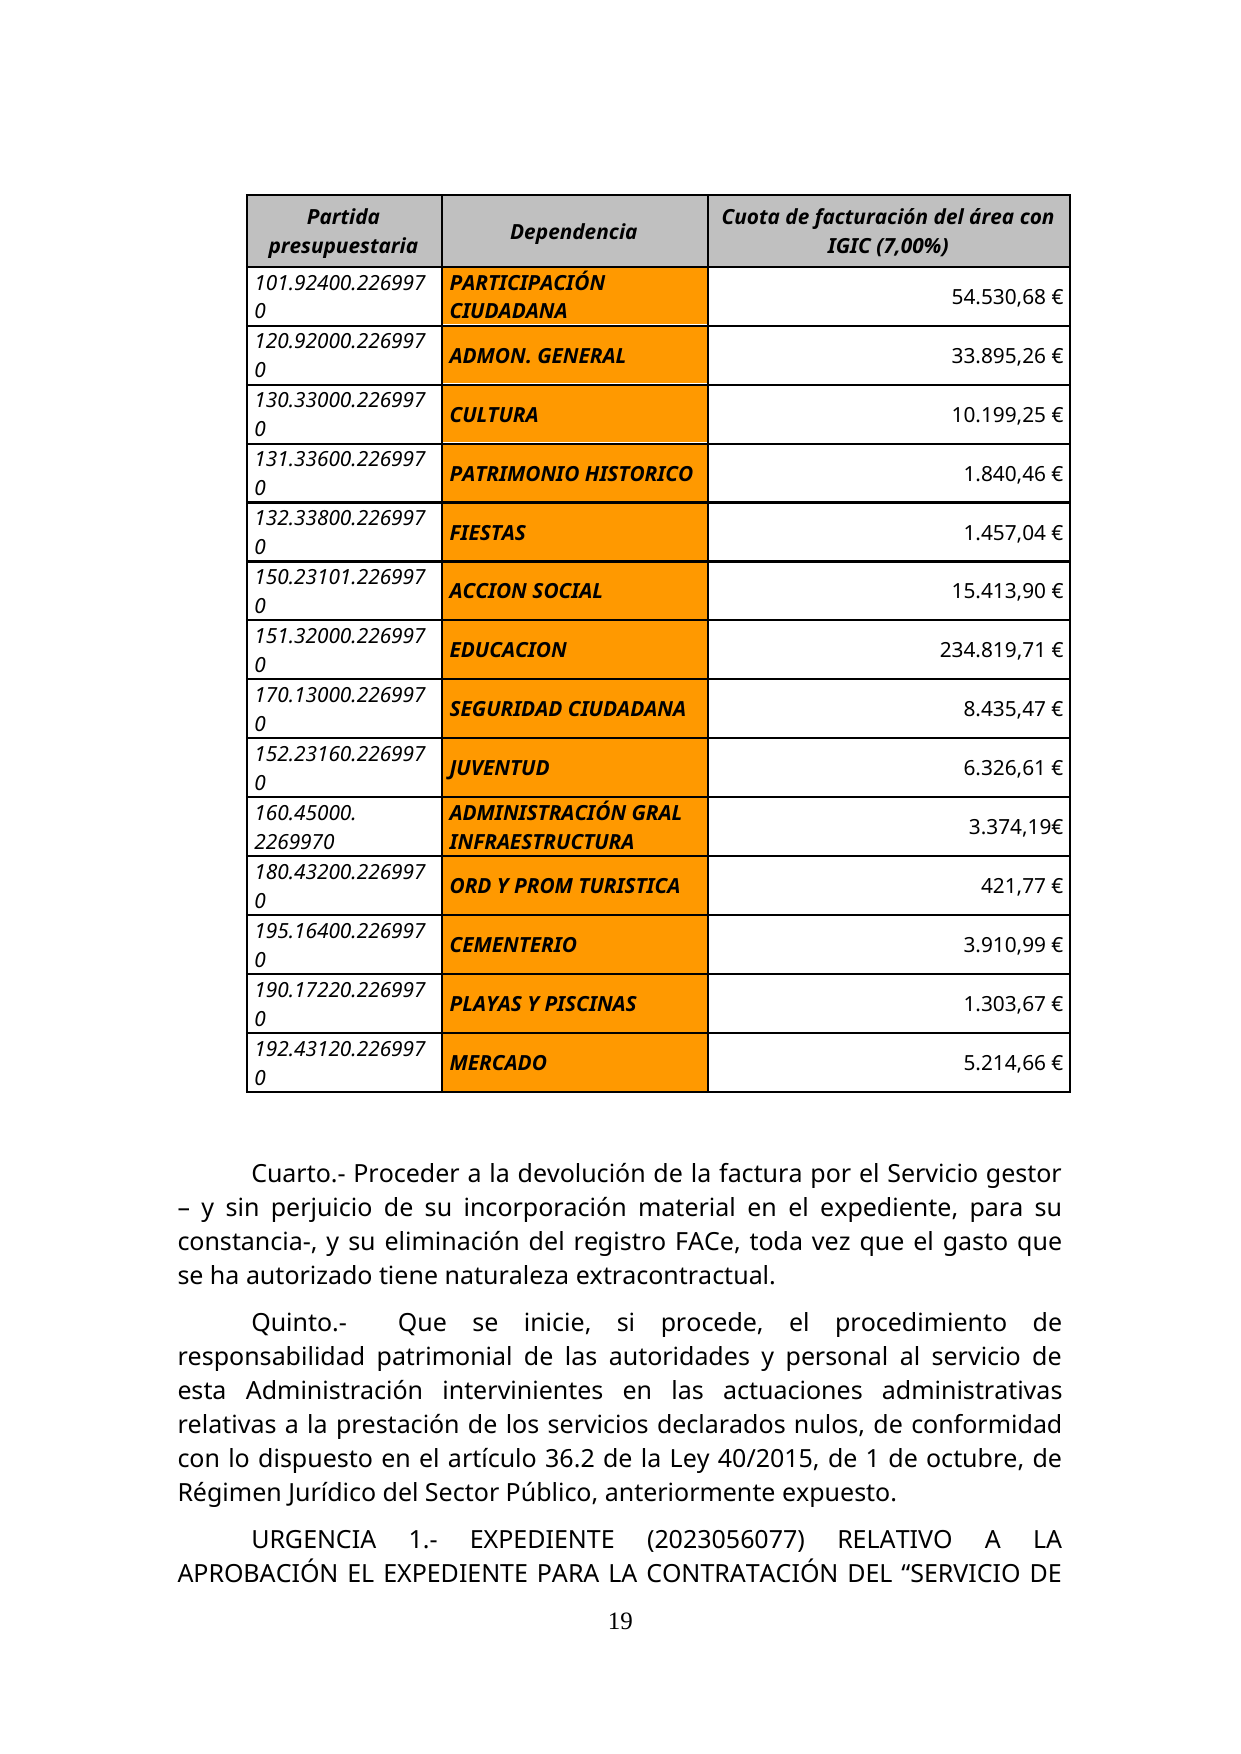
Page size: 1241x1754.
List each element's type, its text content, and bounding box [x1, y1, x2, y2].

table_header Dependencia [443, 196, 707, 266]
table_cell FIESTAS [443, 504, 707, 560]
table_cell 10.199,25 € [709, 386, 1069, 442]
table_cell 101.92400.2269970 [248, 268, 441, 324]
table_cell ORD Y PROM TURISTICA [443, 857, 707, 914]
table_cell [442, 1093, 708, 1122]
table_cell ADMON. GENERAL [443, 327, 707, 383]
table_cell 132.33800.2269970 [248, 504, 441, 560]
table_cell 190.17220.2269970 [248, 975, 441, 1032]
table_cell SEGURIDAD CIUDADANA [443, 680, 707, 737]
table_cell 3.374,19€ [709, 798, 1069, 855]
table_cell [247, 1093, 442, 1122]
table_cell 152.23160.2269970 [248, 739, 441, 796]
table_cell EDUCACION [443, 621, 707, 678]
table_cell 421,77 € [709, 857, 1069, 914]
table_cell 54.530,68 € [709, 268, 1069, 324]
table_cell 130.33000.2269970 [248, 386, 441, 442]
table_cell 170.13000.2269970 [248, 680, 441, 737]
table_cell [708, 1093, 1070, 1122]
table_cell CULTURA [443, 386, 707, 442]
table_cell JUVENTUD [443, 739, 707, 796]
table_cell 131.33600.2269970 [248, 445, 441, 501]
table_cell ACCION SOCIAL [443, 563, 707, 619]
table_cell 120.92000.2269970 [248, 327, 441, 383]
text Cuarto.- Proceder a la devolución de la factura por el Servicio gestor – y sin perjuicio de su incorporación material en el expediente, para su constancia-, y su eliminación del registro FACe, toda vez que el gasto que se ha autorizado tiene naturaleza extracontractual. [177, 1156, 1063, 1292]
table_cell 6.326,61 € [709, 739, 1069, 796]
table_cell PARTICIPACIÓN CIUDADANA [443, 268, 707, 324]
table_cell 234.819,71 € [709, 621, 1069, 678]
table_cell 3.910,99 € [709, 916, 1069, 973]
table_cell 8.435,47 € [709, 680, 1069, 737]
table_cell 192.43120.2269970 [248, 1034, 441, 1091]
table_cell 160.45000. 2269970 [248, 798, 441, 855]
table_cell MERCADO [443, 1034, 707, 1091]
text URGENCIA 1.- EXPEDIENTE (2023056077) RELATIVO A LA APROBACIÓN EL EXPEDIENTE PARA LA CONTRATACIÓN DEL “SERVICIO DE [177, 1521, 1063, 1589]
table_cell PATRIMONIO HISTORICO [443, 445, 707, 501]
table_cell 180.43200.2269970 [248, 857, 441, 914]
table_cell 1.303,67 € [709, 975, 1069, 1032]
table_header Partida presupuestaria [248, 196, 441, 266]
table_cell 5.214,66 € [709, 1034, 1069, 1091]
table_cell 151.32000.2269970 [248, 621, 441, 678]
table_cell PLAYAS Y PISCINAS [443, 975, 707, 1032]
table_cell 195.16400.2269970 [248, 916, 441, 973]
table_cell 150.23101.2269970 [248, 563, 441, 619]
table_header Cuota de facturación del área con IGIC (7,00%) [709, 196, 1069, 266]
table_cell 33.895,26 € [709, 327, 1069, 383]
table_cell 1.840,46 € [709, 445, 1069, 501]
table_cell CEMENTERIO [443, 916, 707, 973]
table_cell ADMINISTRACIÓN GRAL INFRAESTRUCTURA [443, 798, 707, 855]
table_cell 15.413,90 € [709, 563, 1069, 619]
table_cell 1.457,04 € [709, 504, 1069, 560]
text Quinto.- Que se inicie, si procede, el procedimiento de responsabilidad patrimonial de las autoridades y personal al servicio de esta Administración intervinientes en las actuaciones administrativas relativas a la prestación de los servicios declarados nulos, de conformidad con lo dispuesto en el artículo 36.2 de la Ley 40/2015, de 1 de octubre, de Régimen Jurídico del Sector Público, anteriormente expuesto. [177, 1304, 1063, 1509]
